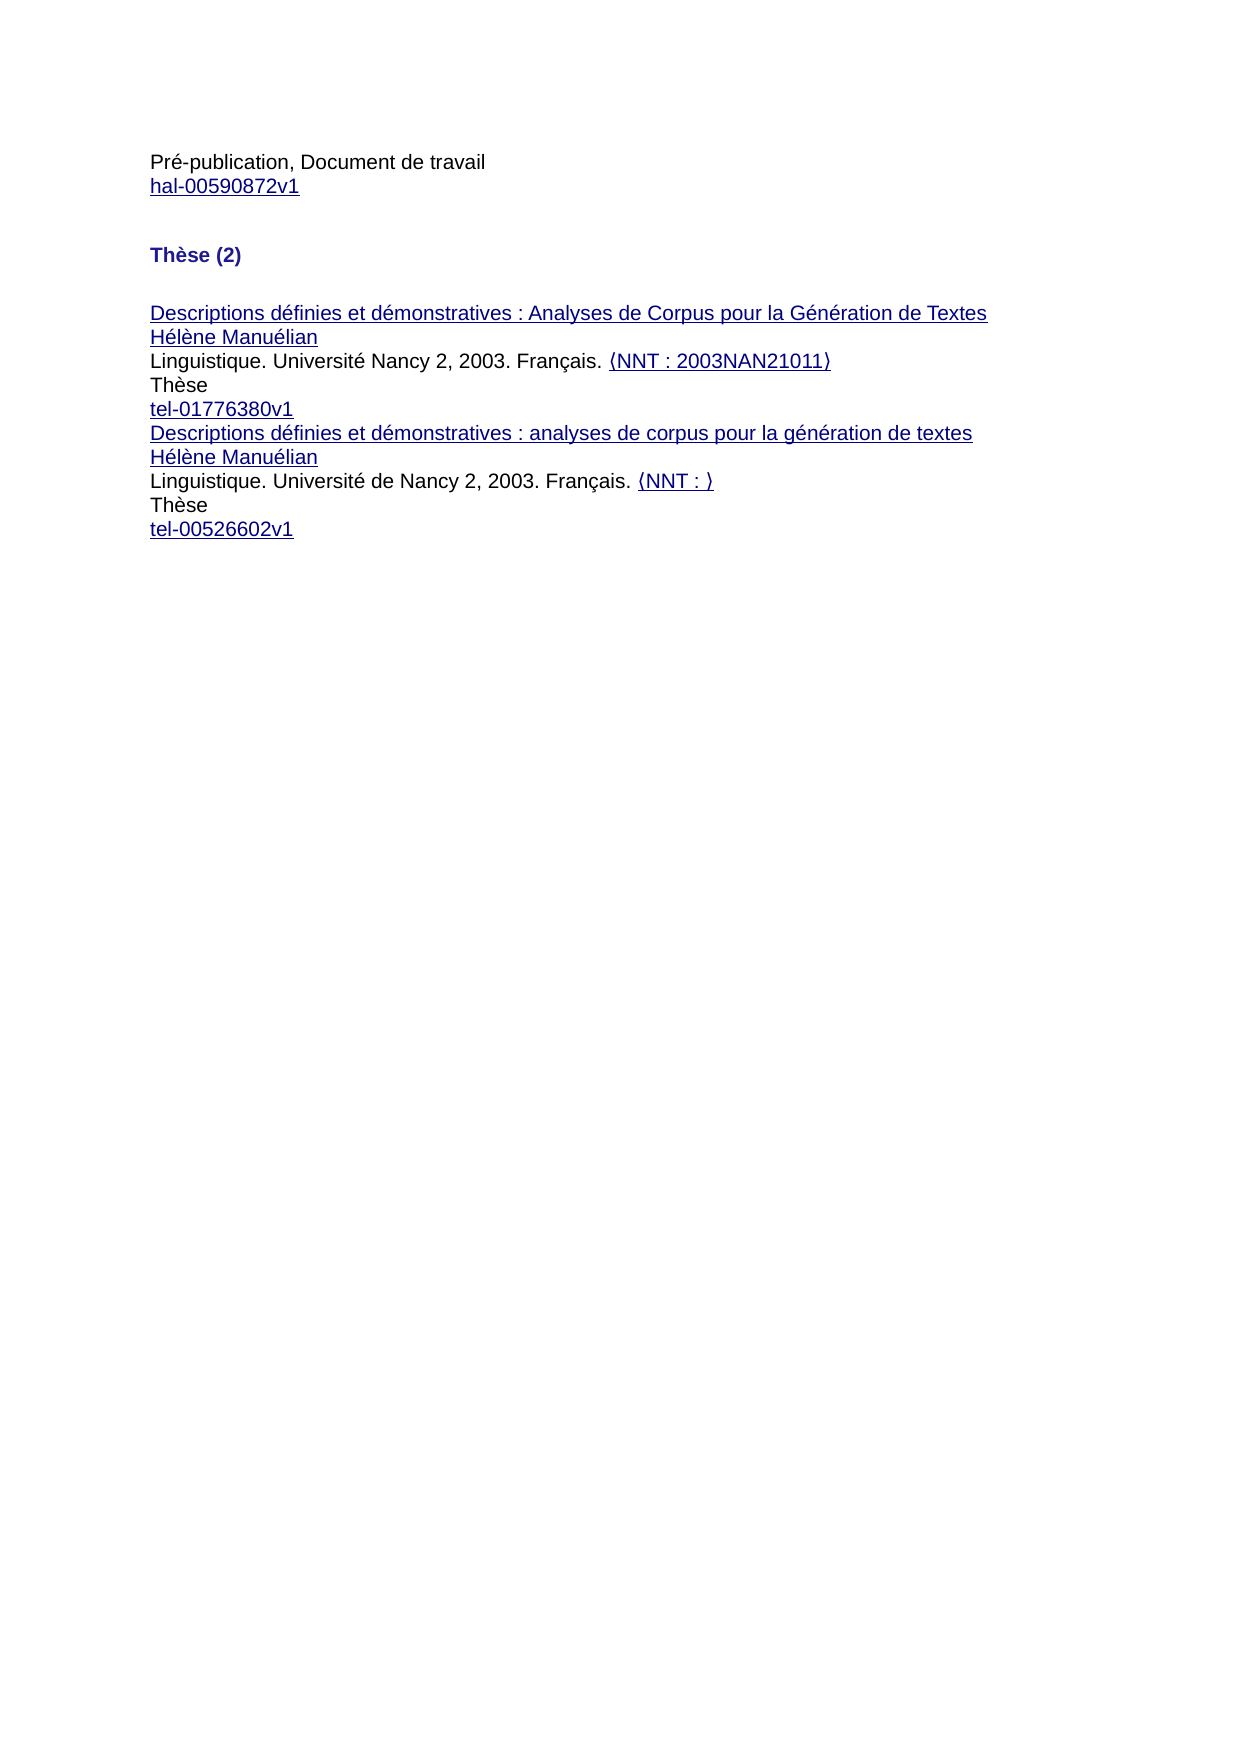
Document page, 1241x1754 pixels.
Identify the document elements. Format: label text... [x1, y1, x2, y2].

table_header Pré-publication, Document de travail hal-00590872v1 [150, 150, 1090, 198]
table_header Descriptions définies et démonstratives : Analyses de Corpus pour la Génération de Textes Hélène Manuélian Linguistique. Université Nancy 2, 2003. Français. ⟨NNT : 2003NAN21011⟩ Thèse tel-01776380v1 [150, 301, 1090, 421]
subtitle Thèse (2) [150, 243, 1090, 267]
table_cell Descriptions définies et démonstratives : analyses de corpus pour la génération de textes Hélène Manuélian Linguistique. Université de Nancy 2, 2003. Français. ⟨NNT : ⟩ Thèse tel-00526602v1 [150, 421, 1090, 541]
